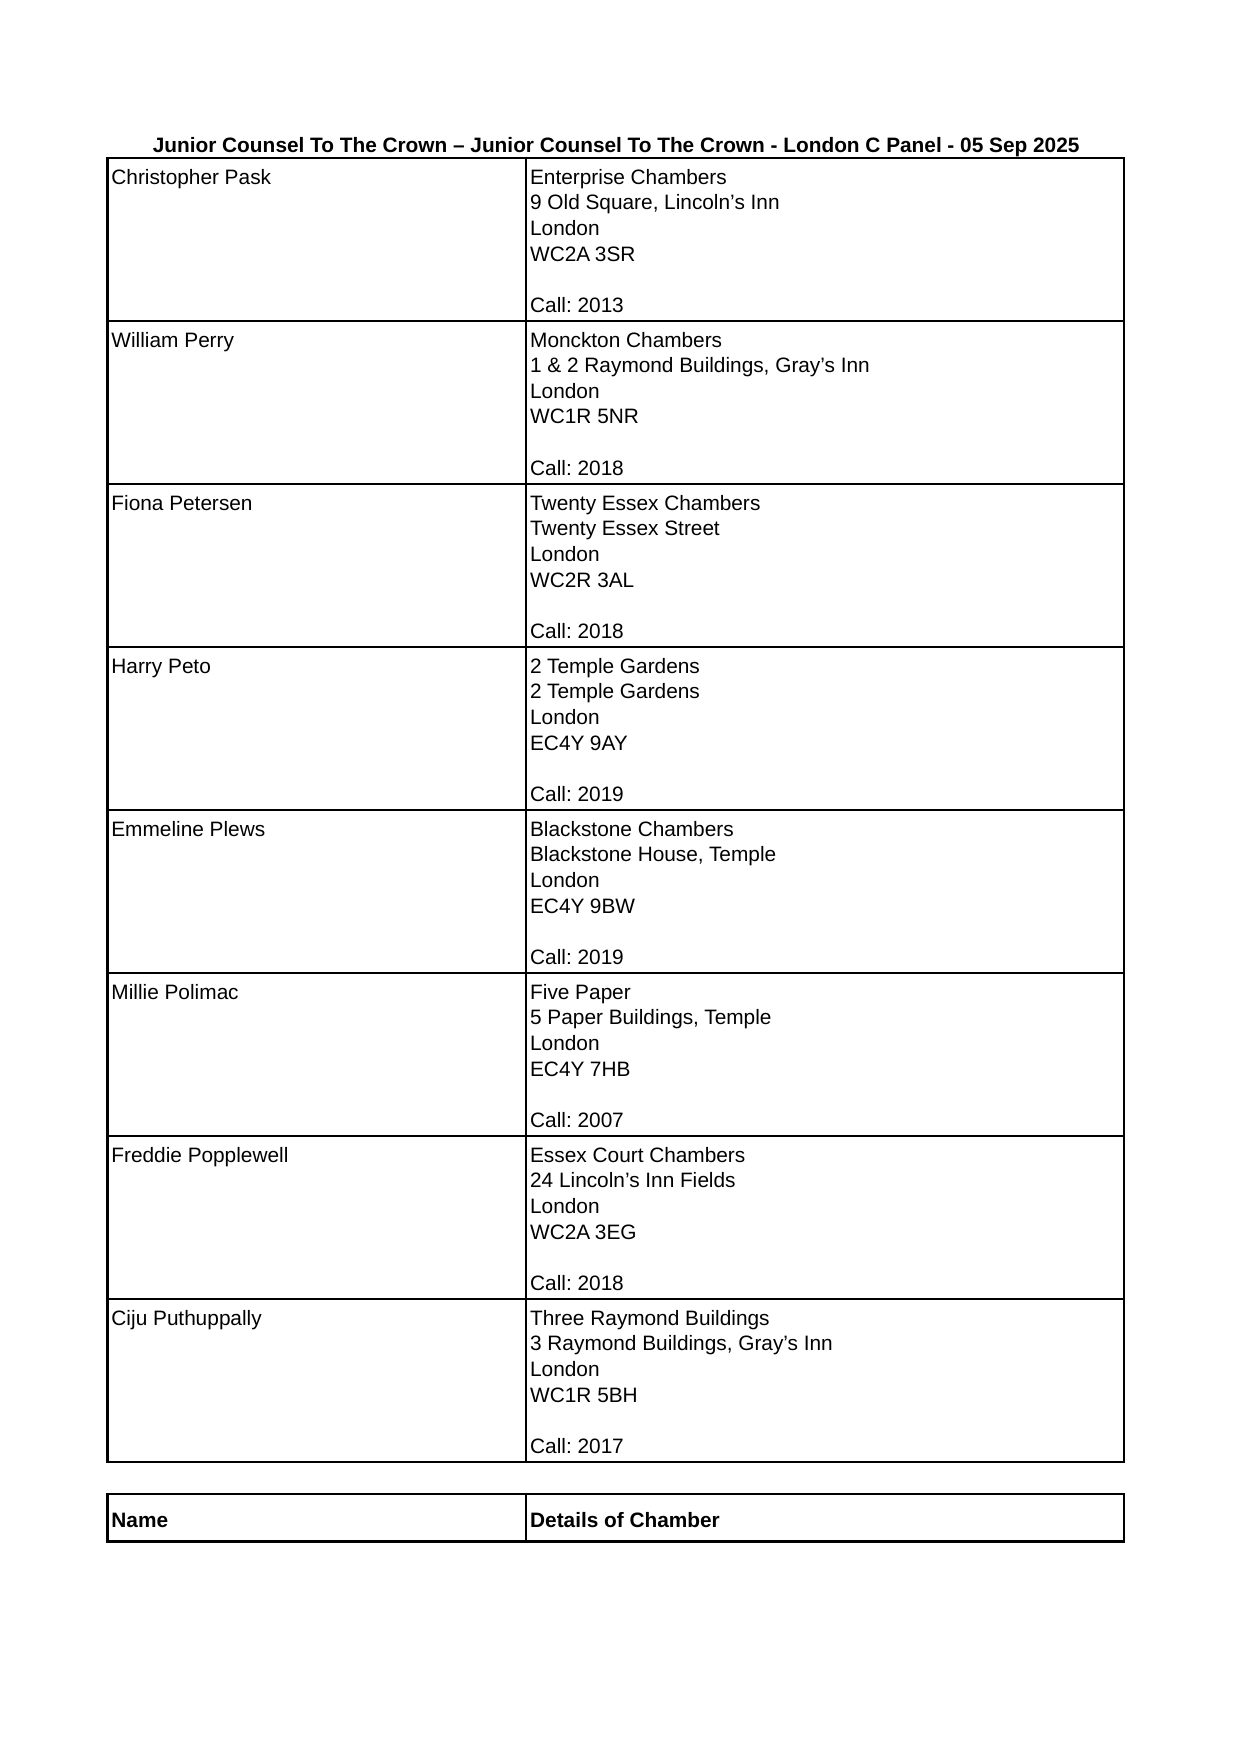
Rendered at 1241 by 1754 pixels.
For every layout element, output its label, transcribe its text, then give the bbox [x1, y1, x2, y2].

table_cell Monckton Chambers 1 & 2 Raymond Buildings, Gray’s Inn London WC1R 5NR Call: 2018 [527, 322, 1123, 483]
table_cell Three Raymond Buildings 3 Raymond Buildings, Gray’s Inn London WC1R 5BH Call: 2017 [527, 1300, 1123, 1461]
table_cell Enterprise Chambers 9 Old Square, Lincoln’s Inn London WC2A 3SR Call: 2013 [527, 159, 1123, 320]
table_cell Harry Peto [109, 648, 525, 809]
table_cell Ciju Puthuppally [109, 1300, 525, 1461]
table_cell Twenty Essex Chambers Twenty Essex Street London WC2R 3AL Call: 2018 [527, 485, 1123, 646]
table_cell Essex Court Chambers 24 Lincoln’s Inn Fields London WC2A 3EG Call: 2018 [527, 1137, 1123, 1298]
table_cell Millie Polimac [109, 974, 525, 1135]
table_cell William Perry [109, 322, 525, 483]
table_cell Christopher Pask [109, 159, 525, 320]
table_header Details of Chamber [527, 1495, 1123, 1540]
table_cell Five Paper 5 Paper Buildings, Temple London EC4Y 7HB Call: 2007 [527, 974, 1123, 1135]
table_cell Emmeline Plews [109, 811, 525, 972]
table_cell Blackstone Chambers Blackstone House, Temple London EC4Y 9BW Call: 2019 [527, 811, 1123, 972]
table_cell Fiona Petersen [109, 485, 525, 646]
table_cell Freddie Popplewell [109, 1137, 525, 1298]
table_cell 2 Temple Gardens 2 Temple Gardens London EC4Y 9AY Call: 2019 [527, 648, 1123, 809]
table_header Name [109, 1495, 525, 1540]
